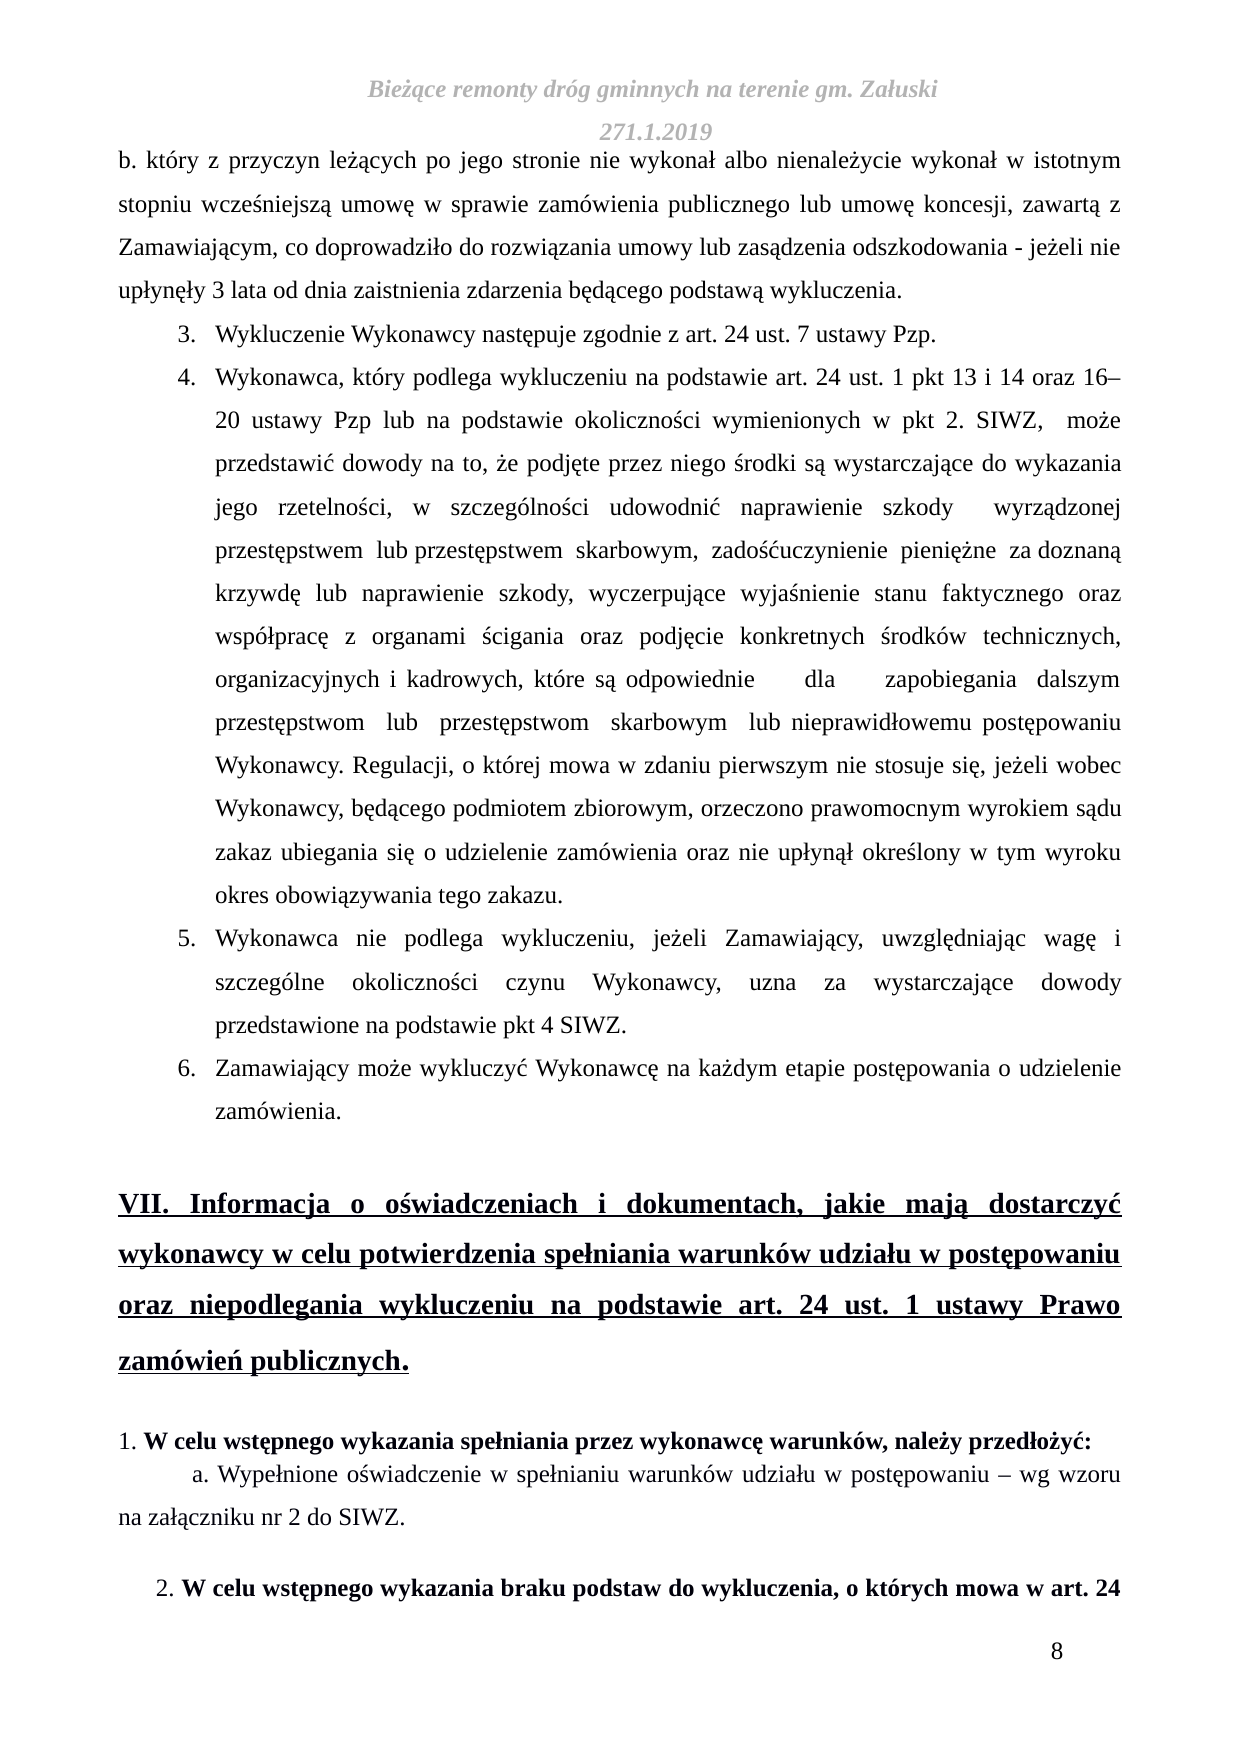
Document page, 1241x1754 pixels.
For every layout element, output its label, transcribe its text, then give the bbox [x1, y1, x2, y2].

list Wykluczenie Wykonawcy następuje zgodnie z art. 24 ust. 7 ustawy Pzp. [177, 319, 1122, 347]
text zamówień publicznych. [118, 1318, 1122, 1378]
text VII. Informacja o oświadczeniach i dokumentach, jakie mają dostarczyć [118, 1186, 1122, 1215]
list Zamawiający może wykluczyć Wykonawcę na każdym etapie postępowania o udzielenie zamówienia. [177, 1053, 1122, 1125]
text wykonawcy w celu potwierdzenia spełniania warunków udziału w postępowaniu [118, 1217, 1122, 1266]
text oraz niepodlegania wykluczeniu na podstawie art. 24 ust. 1 ustawy Prawo [118, 1267, 1122, 1316]
text 2. W celu wstępnego wykazania braku podstaw do wykluczenia, o których mowa w art. 24 [118, 1573, 1122, 1602]
text b. który z przyczyn leżących po jego stronie nie wykonał albo nienależycie wykonał w istotnym stopniu wcześniejszą umowę w sprawie zamówienia publicznego lub umowę koncesji, zawartą z Zamawiającym, co doprowadziło do rozwiązania umowy lub zasądzenia odszkodowania - jeżeli nie upłynęły 3 lata od dnia zaistnienia zdarzenia będącego podstawą wykluczenia. [118, 146, 1122, 304]
list Wykonawca nie podlega wykluczeniu, jeżeli Zamawiający, uwzględniając wagę i szczególne okoliczności czynu Wykonawcy, uzna za wystarczające dowody przedstawione na podstawie pkt 4 SIWZ. [177, 923, 1122, 1038]
text 1. W celu wstępnego wykazania spełniania przez wykonawcę warunków, należy przedłożyć: [118, 1426, 1122, 1454]
text a. Wypełnione oświadczenie w spełnianiu warunków udziału w postępowaniu – wg wzoru na załączniku nr 2 do SIWZ. [118, 1459, 1122, 1531]
list Wykonawca, który podlega wykluczeniu na podstawie art. 24 ust. 1 pkt 13 i 14 oraz 16–20 ustawy Pzp lub na podstawie okoliczności wymienionych w pkt 2. SIWZ, może przedstawić dowody na to, że podjęte przez niego środki są wystarczające do wykazania jego rzetelności, w szczególności udowodnić naprawienie szkody wyrządzonej przestępstwem lub przestępstwem skarbowym, zadośćuczynienie pieniężne za doznaną krzywdę lub naprawienie szkody, wyczerpujące wyjaśnienie stanu faktycznego oraz współpracę z organami ścigania oraz podjęcie konkretnych środków technicznych, organizacyjnych i kadrowych, które są odpowiednie dla zapobiegania dalszym przestępstwom lub przestępstwom skarbowym lub nieprawidłowemu postępowaniu Wykonawcy. Regulacji, o której mowa w zdaniu pierwszym nie stosuje się, jeżeli wobec Wykonawcy, będącego podmiotem zbiorowym, orzeczono prawomocnym wyrokiem sądu zakaz ubiegania się o udzielenie zamówienia oraz nie upłynął określony w tym wyroku okres obowiązywania tego zakazu. [177, 362, 1122, 908]
